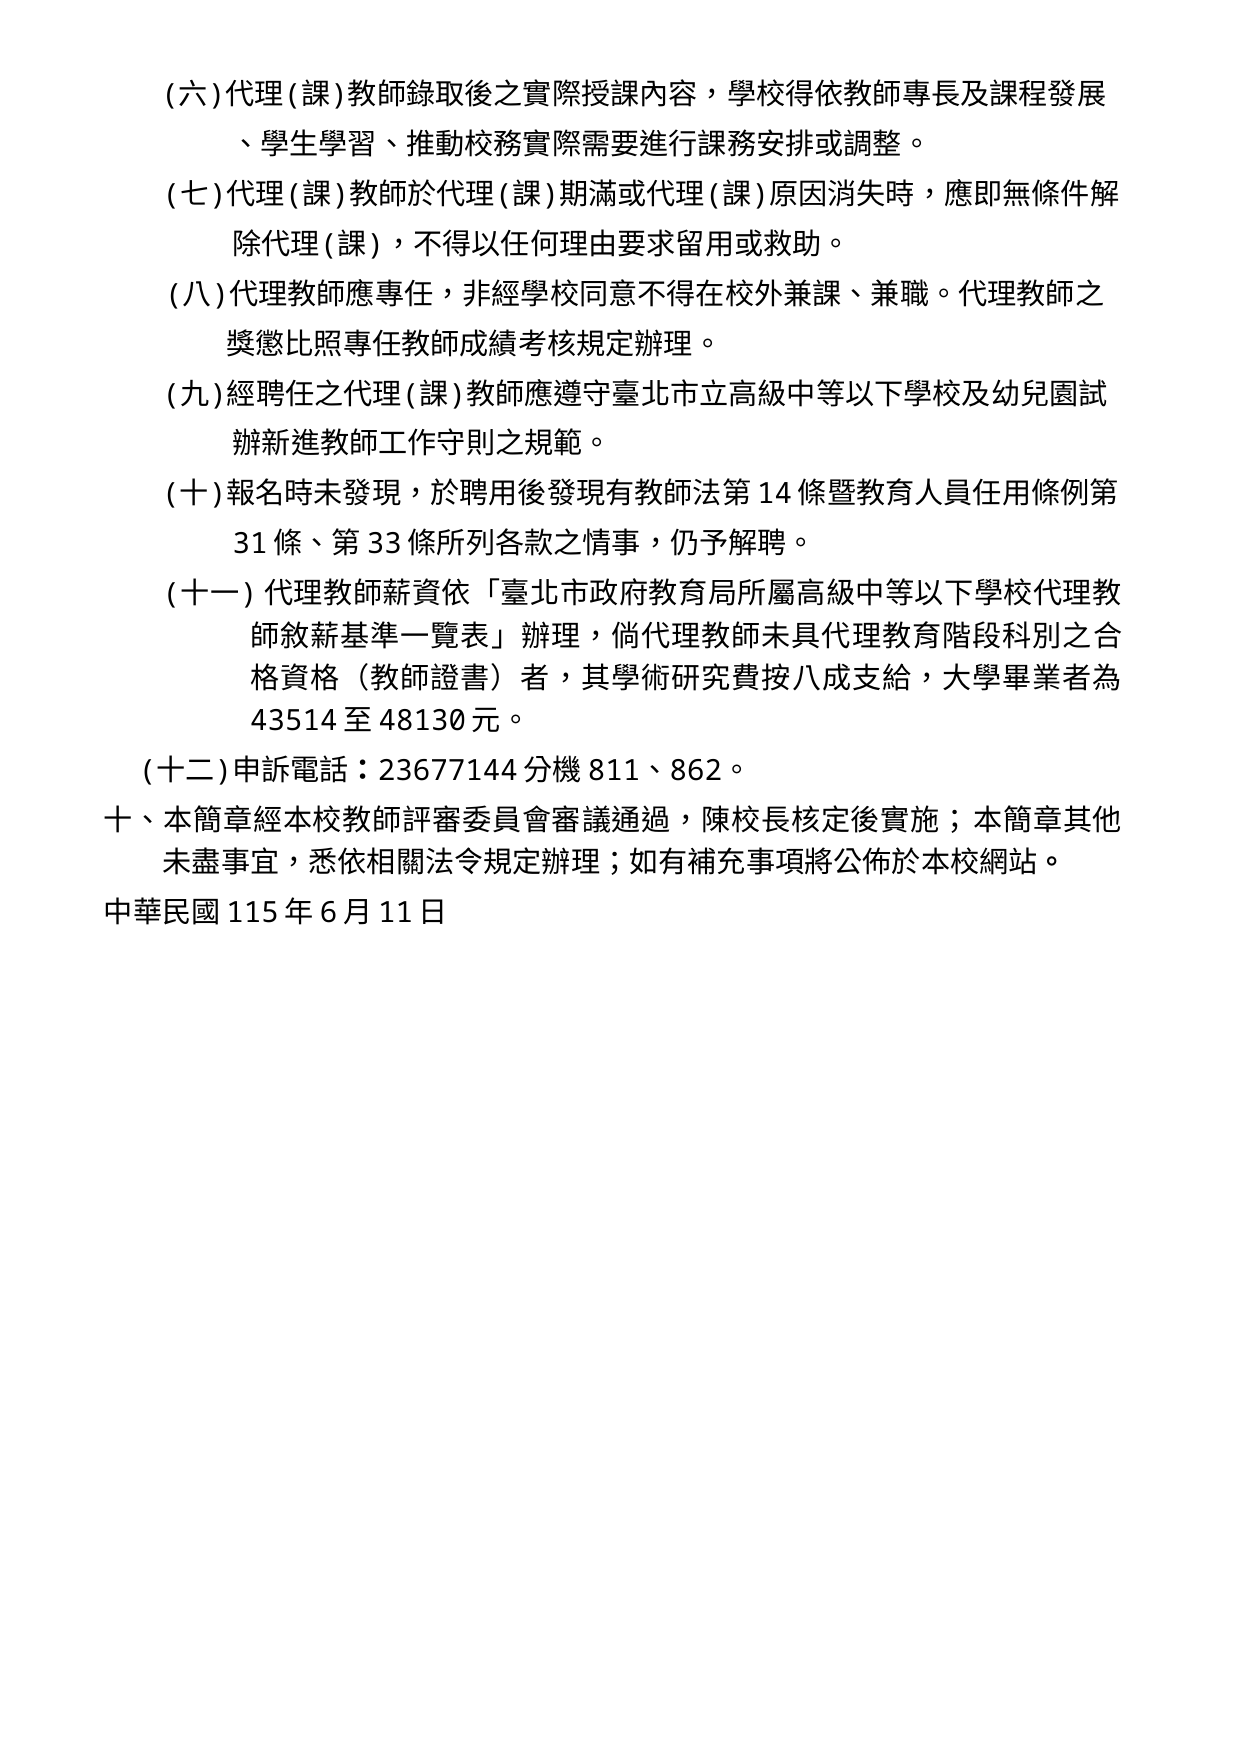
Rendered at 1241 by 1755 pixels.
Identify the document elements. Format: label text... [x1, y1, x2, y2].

text 除代理(課)，不得以任何理由要求留用或救助。 [162, 221, 1122, 263]
text (九)經聘任之代理(課)教師應遵守臺北市立高級中等以下學校及幼兒園試 [162, 370, 1122, 413]
text 十、本簡章經本校教師評審委員會審議通過，陳校長核定後實施；本簡章其他未盡事宜，悉依相關法令規定辦理；如有補充事項將公佈於本校網站。 [103, 797, 1122, 881]
text 獎懲比照專任教師成績考核規定辦理。 [191, 320, 1122, 363]
text (十)報名時未發現，於聘用後發現有教師法第14條暨教育人員任用條例第 [103, 470, 1122, 512]
text (十一) 代理教師薪資依「臺北市政府教育局所屬高級中等以下學校代理教師敘薪基準一覽表」辦理，倘代理教師未具代理教育階段科別之合格資格（教師證書）者，其學術研究費按八成支給，大學畢業者為43514至48130元。 [162, 570, 1122, 739]
text (七)代理(課)教師於代理(課)期滿或代理(課)原因消失時，應即無條件解 [162, 171, 1122, 213]
text 31條、第33條所列各款之情事，仍予解聘。 [162, 520, 1122, 562]
text 辦新進教師工作守則之規範。 [162, 420, 1122, 462]
text (八)代理教師應專任，非經學校同意不得在校外兼課、兼職。代理教師之 [147, 270, 1122, 313]
text (十二)申訴電話：23677144分機811、862。 [103, 747, 1122, 789]
text (六)代理(課)教師錄取後之實際授課內容，學校得依教師專長及課程發展 [161, 71, 1122, 113]
text 、學生學習、推動校務實際需要進行課務安排或調整。 [161, 121, 1122, 163]
text 中華民國115年6月11日 [104, 889, 1122, 931]
